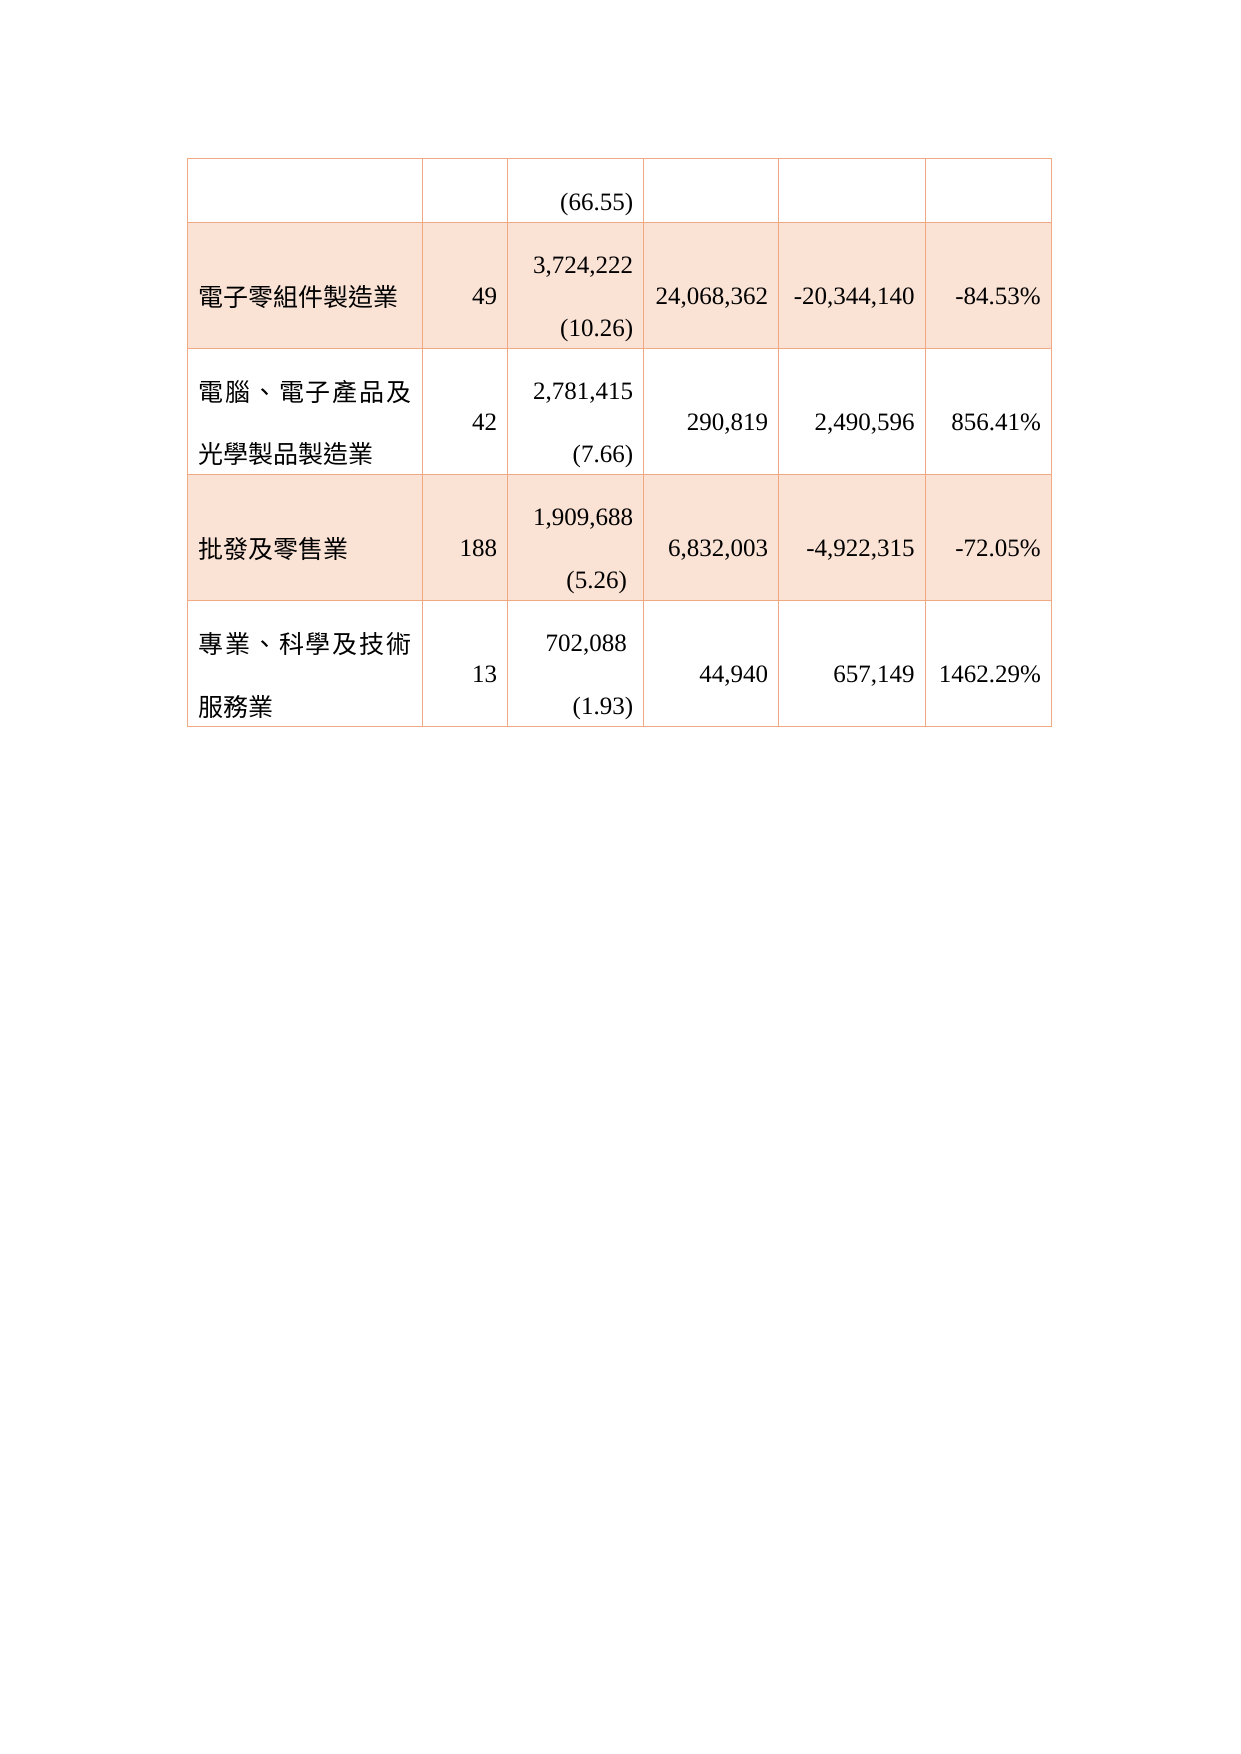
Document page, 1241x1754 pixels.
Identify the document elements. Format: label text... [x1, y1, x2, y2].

table_cell 電腦、電子產品及光學製品製造業 [188, 349, 422, 474]
table_cell 42 [423, 349, 507, 474]
table_cell -84.53% [926, 223, 1051, 348]
table_cell 批發及零售業 [188, 475, 422, 600]
table_cell 2,781,415 (7.66) [508, 349, 643, 474]
table_cell [926, 159, 1051, 222]
table_cell [779, 159, 925, 222]
table_cell [644, 159, 778, 222]
table_cell 24,068,362 [644, 223, 778, 348]
table_cell (66.55) [508, 159, 643, 222]
table_cell [423, 159, 507, 222]
table_cell [188, 159, 422, 222]
table_cell -4,922,315 [779, 475, 925, 600]
table_cell 3,724,222 (10.26) [508, 223, 643, 348]
table_cell 13 [423, 601, 507, 726]
table_cell 657,149 [779, 601, 925, 726]
table_cell -72.05% [926, 475, 1051, 600]
table_cell 1462.29% [926, 601, 1051, 726]
table_cell 290,819 [644, 349, 778, 474]
table_cell 49 [423, 223, 507, 348]
table_cell 188 [423, 475, 507, 600]
table_cell 702,088 (1.93) [508, 601, 643, 726]
table_cell -20,344,140 [779, 223, 925, 348]
table_cell 6,832,003 [644, 475, 778, 600]
table_cell 856.41% [926, 349, 1051, 474]
table_cell 2,490,596 [779, 349, 925, 474]
table_cell 專業、科學及技術服務業 [188, 601, 422, 726]
table_cell 1,909,688 (5.26) [508, 475, 643, 600]
table_cell 電子零組件製造業 [188, 223, 422, 348]
table_cell 44,940 [644, 601, 778, 726]
